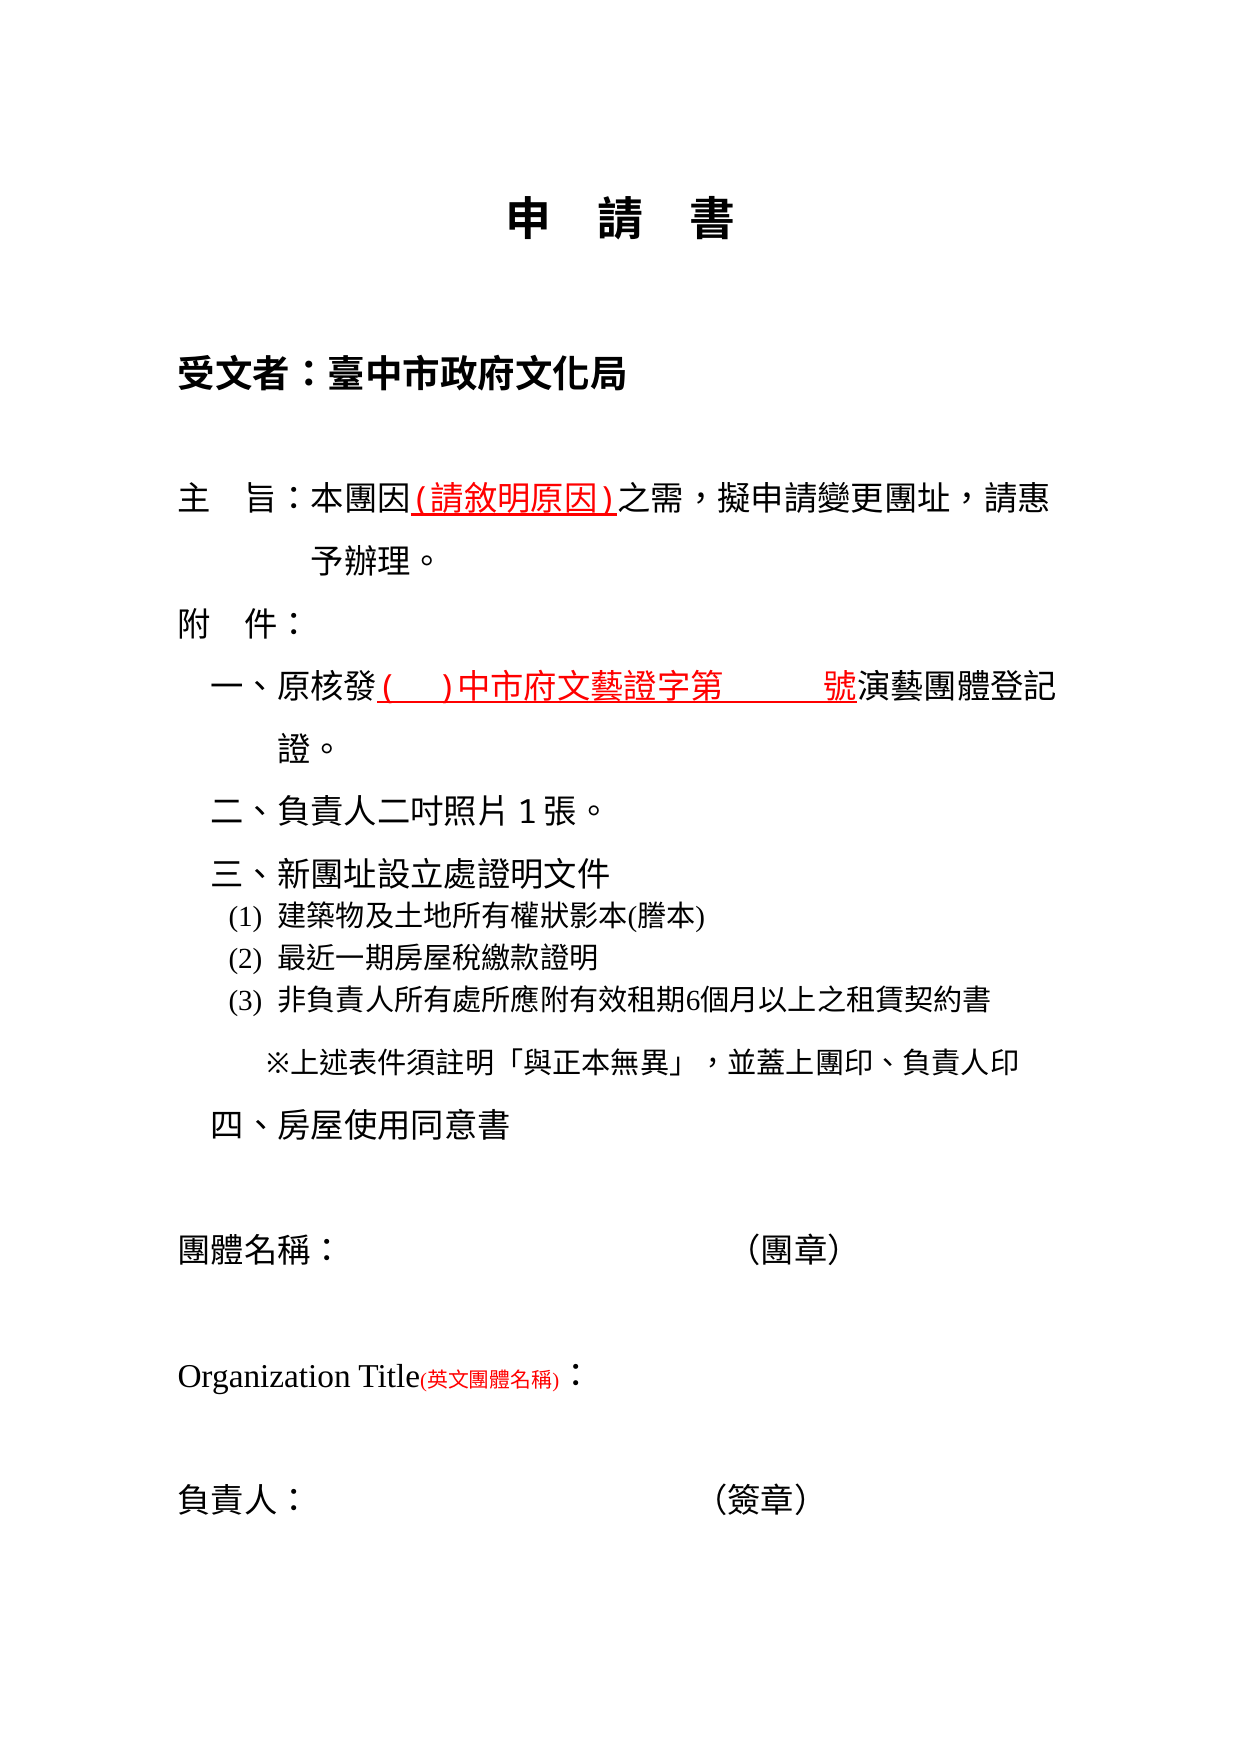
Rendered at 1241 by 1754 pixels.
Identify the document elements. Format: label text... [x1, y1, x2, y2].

text 負責人： （簽章） [177, 1457, 1063, 1519]
text 二、負責人二吋照片1張。 [210, 767, 1063, 830]
text 團體名稱： （團章） [177, 1207, 1063, 1269]
text 受文者：臺中市政府文化局 [177, 330, 1063, 392]
text 申 請 書 [177, 142, 1063, 267]
text 一、原核發( )中市府文藝證字第 號演藝團體登記證。 [210, 642, 1063, 767]
text Organization Title(英文團體名稱)： [177, 1332, 1063, 1394]
text 附 件： [177, 580, 1063, 642]
text 三、新團址設立處證明文件 [210, 830, 1063, 892]
list 建築物及土地所有權狀影本(謄本) [177, 892, 1063, 934]
list 非負責人所有處所應附有效租期6個月以上之租賃契約書 [177, 977, 1063, 1019]
text 四、房屋使用同意書 [177, 1082, 1063, 1144]
text ※上述表件須註明「與正本無異」，並蓋上團印、負責人印 [266, 1019, 1063, 1082]
list 最近一期房屋稅繳款證明 [177, 934, 1063, 977]
text 主 旨：本團因(請敘明原因)之需，擬申請變更團址，請惠予辦理。 [177, 455, 1063, 580]
